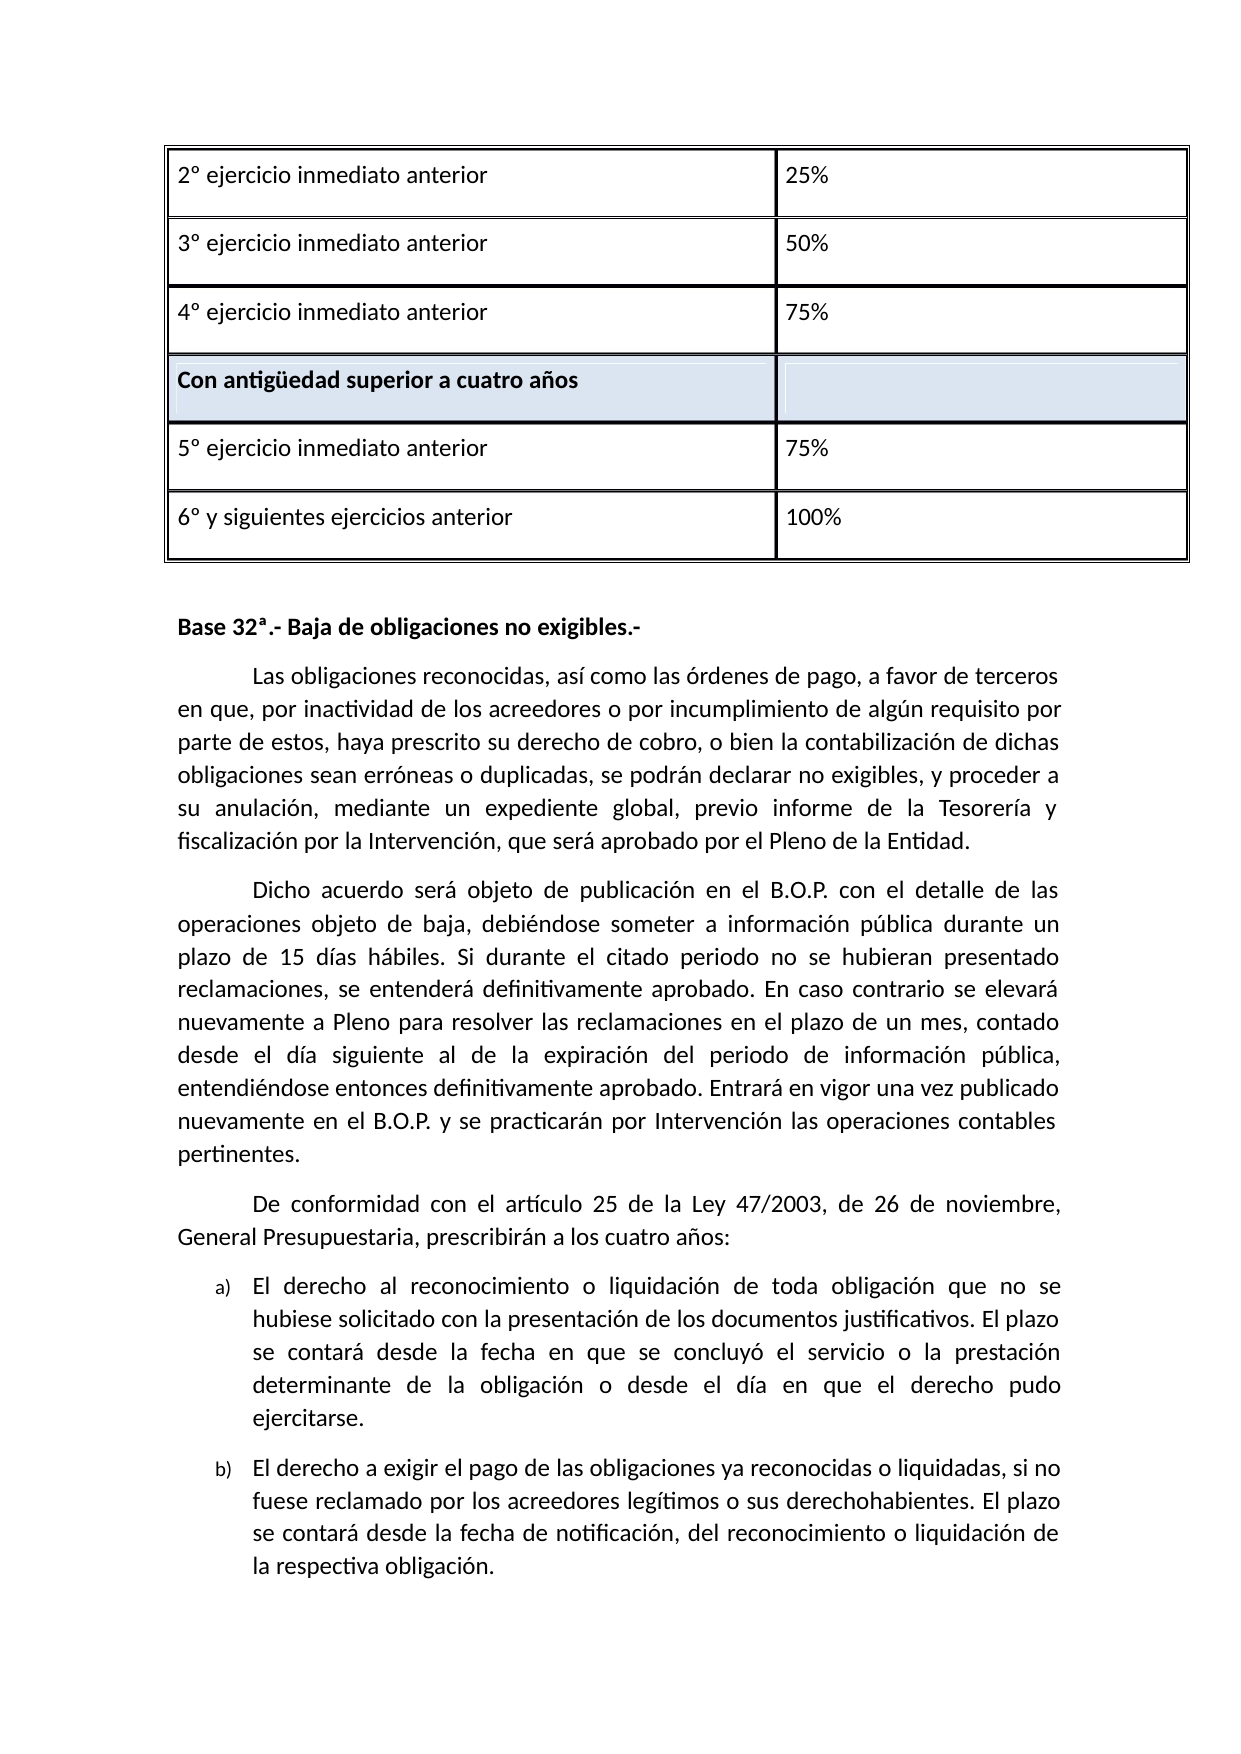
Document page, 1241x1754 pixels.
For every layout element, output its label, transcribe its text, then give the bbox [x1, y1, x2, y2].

text se contará desde la fecha de notificación, del reconocimiento o liquidación de [252, 1522, 1088, 1547]
text º ejercicio inmediato anterior [190, 300, 514, 325]
text 4 [177, 300, 190, 325]
text Con antigüedad superior a cuatro años [177, 368, 604, 393]
text en que, por inactividad de los acreedores o por incumplimiento de algún requisito por [177, 698, 1088, 723]
text plazo de 15 días hábiles. Si durante el citado periodo no se hubieran presentado [177, 945, 1088, 970]
text nuevamente en el B.O.P. y se practicarán por Intervención las operaciones contables [177, 1109, 1088, 1134]
text º ejercicio inmediato anterior [190, 437, 539, 462]
text hubiese solicitado con la presentación de los documentos justificativos. El plazo [252, 1307, 1088, 1332]
text parte de estos, haya prescrito su derecho de cobro, o bien la contabilización de dichas [177, 731, 1088, 756]
text 6 [177, 505, 190, 530]
text General Presupuestaria, prescribirán a los cuatro años: [177, 1225, 1088, 1250]
text 2 [177, 163, 190, 188]
text fiscalización por la Intervención, que será aprobado por el Pleno de la Entidad. [177, 829, 1088, 854]
text 100% [785, 505, 866, 530]
text 5 [177, 437, 190, 462]
text determinante de la obligación o desde el día en que el derecho pudo [252, 1373, 1088, 1398]
text desde el día siguiente al de la expiración del periodo de información pública, [177, 1044, 1088, 1069]
text reclamaciones, se entenderá definitivamente aprobado. En caso contrario se elevará [177, 978, 1088, 1003]
text operaciones objeto de baja, debiéndose someter a información pública durante un [177, 912, 1088, 937]
text º y siguientes ejercicios anterior [190, 505, 539, 530]
text 3 [177, 232, 190, 257]
text la respectiva obligación. [252, 1555, 1088, 1580]
text pertinentes. [177, 1142, 1088, 1167]
text fuese reclamado por los acreedores legítimos o sus derechohabientes. El plazo [252, 1489, 1088, 1514]
picture [165, 146, 1189, 562]
text obligaciones sean erróneas o duplicadas, se podrán declarar no exigibles, y proceder a [177, 763, 1088, 788]
text nuevamente a Pleno para resolver las reclamaciones en el plazo de un mes, contado [177, 1011, 1088, 1036]
text 75% [785, 437, 853, 462]
text b) El derecho a exigir el pago de las obligaciones ya reconocidas o liquidadas, si no [215, 1456, 1088, 1481]
text 75% [785, 300, 853, 325]
text Base 32ª.- Baja de obligaciones no exigibles.- [177, 615, 668, 640]
text 50% [785, 232, 853, 257]
text 25% [785, 163, 853, 188]
text Las obligaciones reconocidas, así como las órdenes de pago, a favor de terceros [252, 665, 1088, 690]
text a) El derecho al reconocimiento o liquidación de toda obligación que no se [215, 1275, 1088, 1300]
text ejercitarse. [252, 1407, 1088, 1432]
text De conformidad con el artículo 25 de la Ley 47/2003, de 26 de noviembre, [252, 1192, 1088, 1217]
text Dicho acuerdo será objeto de publicación en el B.O.P. con el detalle de las [252, 879, 1088, 904]
text º ejercicio inmediato anterior [190, 163, 514, 188]
text entendiéndose entonces definitivamente aprobado. Entrará en vigor una vez publicado [177, 1077, 1088, 1102]
text se contará desde la fecha en que se concluyó el servicio o la prestación [252, 1341, 1088, 1366]
text su anulación, mediante un expediente global, previo informe de la Tesorería y [177, 797, 1088, 822]
text º ejercicio inmediato anterior [190, 232, 514, 257]
